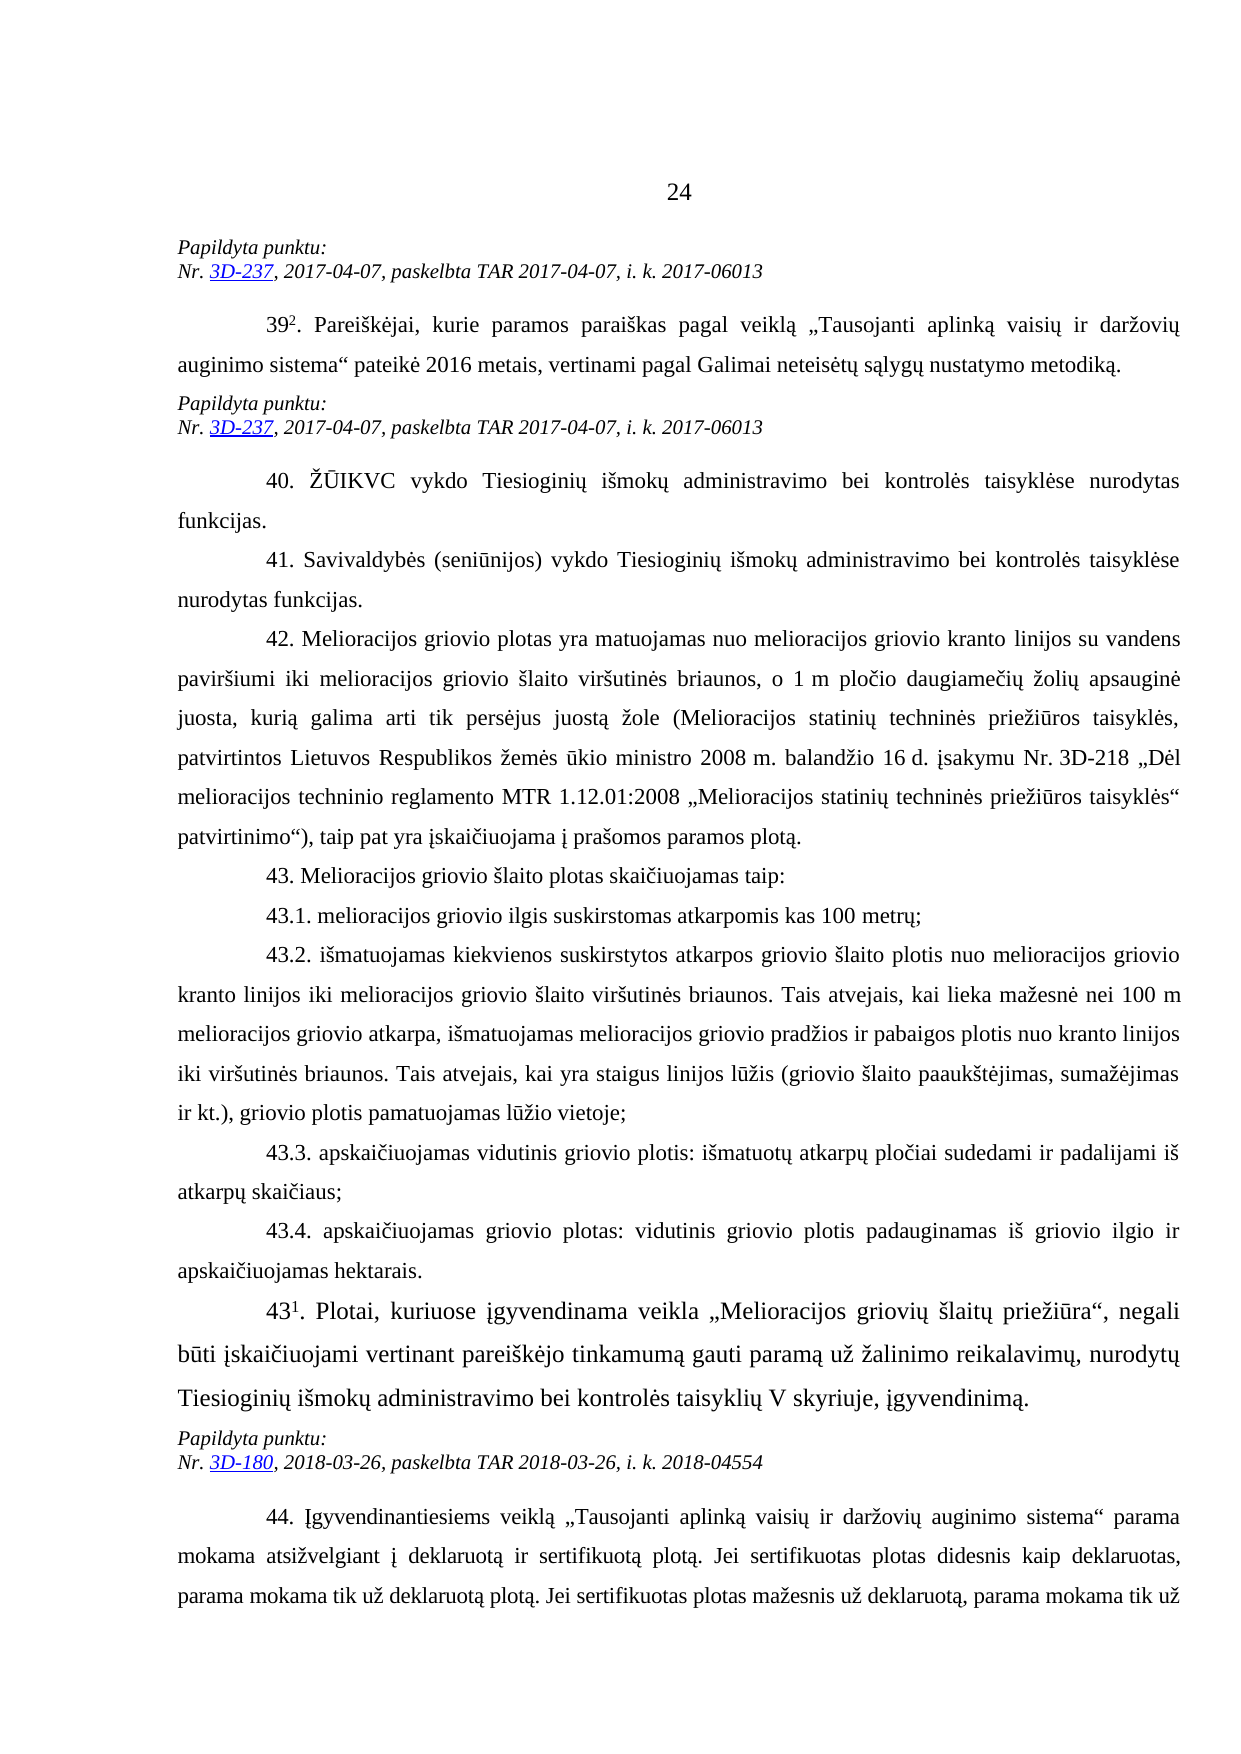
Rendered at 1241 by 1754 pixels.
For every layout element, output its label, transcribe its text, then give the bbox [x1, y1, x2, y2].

text Papildyta punktu: [177, 391, 1181, 414]
text 43.3. apskaičiuojamas vidutinis griovio plotis: išmatuotų atkarpų pločiai sudedami ir padalijami iš atkarpų skaičiaus; [177, 1138, 1181, 1204]
text 44. Įgyvendinantiesiems veiklą „Tausojanti aplinką vaisių ir daržovių auginimo sistema“ parama mokama atsižvelgiant į deklaruotą ir sertifikuotą plotą. Jei sertifikuotas plotas didesnis kaip deklaruotas, parama mokama tik už deklaruotą plotą. Jei sertifikuotas plotas mažesnis už deklaruotą, parama mokama tik už [177, 1503, 1181, 1608]
text Papildyta punktu: [177, 1426, 1181, 1450]
text 40. ŽŪIKVC vykdo Tiesioginių išmokų administravimo bei kontrolės taisyklėse nurodytas funkcijas. [177, 467, 1181, 533]
text Papildyta punktu: [177, 235, 1181, 259]
text Nr. 3D-237, 2017-04-07, paskelbta TAR 2017-04-07, i. k. 2017-06013 [177, 414, 1181, 439]
text 43.1. melioracijos griovio ilgis suskirstomas atkarpomis kas 100 metrų; [177, 902, 1181, 928]
text 431. Plotai, kuriuose įgyvendinama veikla „Melioracijos griovių šlaitų priežiūra“, negali būti įskaičiuojami vertinant pareiškėjo tinkamumą gauti paramą už žalinimo reikalavimų, nurodytų Tiesioginių išmokų administravimo bei kontrolės taisyklių V skyriuje, įgyvendinimą. [177, 1296, 1181, 1411]
text 43.2. išmatuojamas kiekvienos suskirstytos atkarpos griovio šlaito plotis nuo melioracijos griovio kranto linijos iki melioracijos griovio šlaito viršutinės briaunos. Tais atvejais, kai lieka mažesnė nei 100 m melioracijos griovio atkarpa, išmatuojamas melioracijos griovio pradžios ir pabaigos plotis nuo kranto linijos iki viršutinės briaunos. Tais atvejais, kai yra staigus linijos lūžis (griovio šlaito paaukštėjimas, sumažėjimas ir kt.), griovio plotis pamatuojamas lūžio vietoje; [177, 941, 1181, 1125]
text 43. Melioracijos griovio šlaito plotas skaičiuojamas taip: [177, 862, 1181, 888]
text 392. Pareiškėjai, kurie paramos paraiškas pagal veiklą „Tausojanti aplinką vaisių ir daržovių auginimo sistema“ pateikė 2016 metais, vertinami pagal Galimai neteisėtų sąlygų nustatymo metodiką. [177, 312, 1181, 377]
text 41. Savivaldybės (seniūnijos) vykdo Tiesioginių išmokų administravimo bei kontrolės taisyklėse nurodytas funkcijas. [177, 546, 1181, 612]
text 43.4. apskaičiuojamas griovio plotas: vidutinis griovio plotis padauginamas iš griovio ilgio ir apskaičiuojamas hektarais. [177, 1217, 1181, 1283]
text 42. Melioracijos griovio plotas yra matuojamas nuo melioracijos griovio kranto linijos su vandens paviršiumi iki melioracijos griovio šlaito viršutinės briaunos, o 1 m pločio daugiamečių žolių apsauginė juosta, kurią galima arti tik persėjus juostą žole (Melioracijos statinių techninės priežiūros taisyklės, patvirtintos Lietuvos Respublikos žemės ūkio ministro 2008 m. balandžio 16 d. įsakymu Nr. 3D-218 „Dėl melioracijos techninio reglamento MTR 1.12.01:2008 „Melioracijos statinių techninės priežiūros taisyklės“ patvirtinimo“), taip pat yra įskaičiuojama į prašomos paramos plotą. [177, 625, 1181, 849]
text Nr. 3D-180, 2018-03-26, paskelbta TAR 2018-03-26, i. k. 2018-04554 [177, 1450, 1181, 1474]
text Nr. 3D-237, 2017-04-07, paskelbta TAR 2017-04-07, i. k. 2017-06013 [177, 259, 1181, 283]
